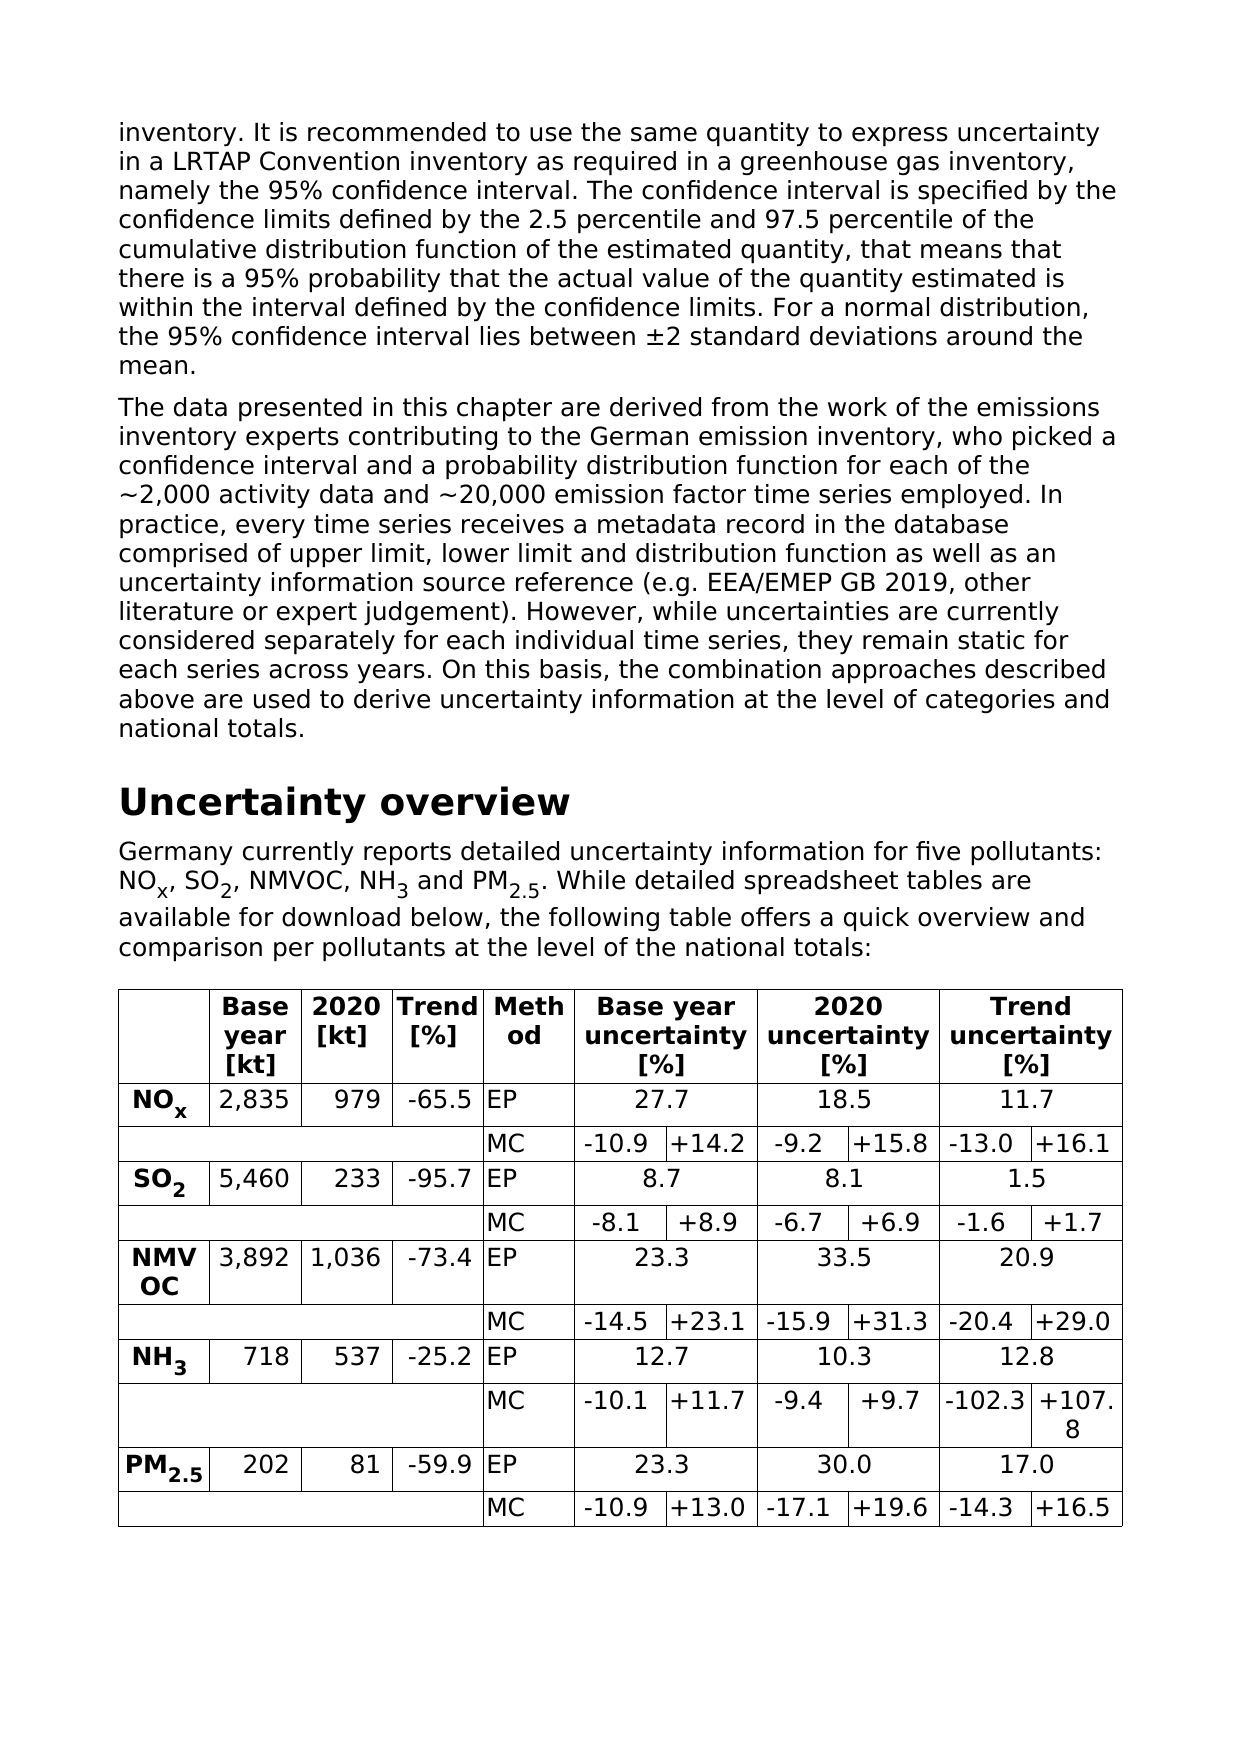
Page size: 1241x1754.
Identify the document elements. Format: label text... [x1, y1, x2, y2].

table_cell -8.1 [575, 1206, 666, 1240]
table_cell [119, 1206, 483, 1240]
table_cell 17.0 [940, 1448, 1122, 1491]
table_cell 8.7 [575, 1162, 757, 1205]
table_cell 979 [302, 1084, 392, 1126]
text inventory. It is recommended to use the same quantity to express uncertainty in a LRTAP Convention inventory as required in a greenhouse gas inventory, namely the 95% confidence interval. The confidence interval is specified by the confidence limits defined by the 2.5 percentile and 97.5 percentile of the cumulative distribution function of the estimated quantity, that means that there is a 95% probability that the actual value of the quantity estimated is within the interval defined by the confidence limits. For a normal distribution, the 95% confidence interval lies between ±2 standard deviations around the mean. [118, 118, 1122, 381]
table_header Trend [%] [393, 990, 483, 1083]
table_cell EP [484, 1084, 574, 1126]
table_cell 10.3 [758, 1340, 939, 1383]
table_cell +16.5 [1032, 1492, 1122, 1526]
table_cell 1,036 [302, 1241, 392, 1304]
table_cell 718 [210, 1340, 301, 1383]
table_cell 12.8 [940, 1340, 1122, 1383]
table_cell +8.9 [667, 1206, 757, 1240]
table_cell +11.7 [667, 1384, 757, 1447]
table_cell +16.1 [1032, 1127, 1122, 1161]
table_cell 20.9 [940, 1241, 1122, 1304]
table_header 2020 uncertainty [%] [758, 990, 939, 1083]
table_cell 1.5 [940, 1162, 1122, 1205]
table_cell -25.2 [393, 1340, 483, 1383]
table_cell +6.9 [849, 1206, 939, 1240]
table_cell +13.0 [667, 1492, 757, 1526]
table_cell 23.3 [575, 1448, 757, 1491]
table_cell -59.9 [393, 1448, 483, 1491]
table_cell +15.8 [849, 1127, 939, 1161]
table_header [119, 990, 209, 1083]
table_header Method [484, 990, 574, 1083]
table_cell [119, 1492, 483, 1526]
table_cell -6.7 [758, 1206, 848, 1240]
table_cell +29.0 [1032, 1305, 1122, 1339]
table_cell [119, 1384, 483, 1447]
table_cell NMVOC [119, 1241, 209, 1304]
table_cell -65.5 [393, 1084, 483, 1126]
table_cell NOx [119, 1084, 209, 1126]
table_cell -73.4 [393, 1241, 483, 1304]
table_cell MC [484, 1384, 574, 1447]
table_cell MC [484, 1305, 574, 1339]
table_cell EP [484, 1241, 574, 1304]
table_cell 8.1 [758, 1162, 939, 1205]
table_cell MC [484, 1492, 574, 1526]
table_header Base year [kt] [210, 990, 301, 1083]
table_cell 537 [302, 1340, 392, 1383]
table_cell MC [484, 1127, 574, 1161]
table_cell 27.7 [575, 1084, 757, 1126]
table_header Base year uncertainty [%] [575, 990, 757, 1083]
table_cell 33.5 [758, 1241, 939, 1304]
table_cell -95.7 [393, 1162, 483, 1205]
table_cell -14.5 [575, 1305, 666, 1339]
table_cell 2,835 [210, 1084, 301, 1126]
table_cell SO2 [119, 1162, 209, 1205]
table_cell [119, 1127, 483, 1161]
table_cell -10.9 [575, 1127, 666, 1161]
table_cell -9.2 [758, 1127, 848, 1161]
table_cell NH3 [119, 1340, 209, 1383]
table_cell -10.9 [575, 1492, 666, 1526]
table_header Trend uncertainty [%] [940, 990, 1122, 1083]
table_cell EP [484, 1448, 574, 1491]
table_cell 5,460 [210, 1162, 301, 1205]
table_cell 233 [302, 1162, 392, 1205]
table_header 2020 [kt] [302, 990, 392, 1083]
table_cell +9.7 [849, 1384, 939, 1447]
table_cell 23.3 [575, 1241, 757, 1304]
table_cell EP [484, 1162, 574, 1205]
table_cell -10.1 [575, 1384, 666, 1447]
table_cell -9.4 [758, 1384, 848, 1447]
table_cell EP [484, 1340, 574, 1383]
table_cell -14.3 [940, 1492, 1031, 1526]
table_cell 202 [210, 1448, 301, 1491]
table_cell +1.7 [1032, 1206, 1122, 1240]
subtitle Uncertainty overview [118, 781, 1122, 824]
table_cell PM2.5 [119, 1448, 209, 1491]
table_cell -20.4 [940, 1305, 1031, 1339]
table_cell 3,892 [210, 1241, 301, 1304]
table_cell [119, 1305, 483, 1339]
table_cell 30.0 [758, 1448, 939, 1491]
table_cell 12.7 [575, 1340, 757, 1383]
table_cell -13.0 [940, 1127, 1031, 1161]
table_cell 18.5 [758, 1084, 939, 1126]
table_cell 81 [302, 1448, 392, 1491]
table_cell MC [484, 1206, 574, 1240]
table_cell -17.1 [758, 1492, 848, 1526]
table_cell +107.8 [1032, 1384, 1122, 1447]
table_cell +23.1 [667, 1305, 757, 1339]
table_cell +19.6 [849, 1492, 939, 1526]
table_cell +14.2 [667, 1127, 757, 1161]
table_cell -102.3 [940, 1384, 1031, 1447]
text Germany currently reports detailed uncertainty information for five pollutants: NOx, SO2, NMVOC, NH3 and PM2.5. While detailed spreadsheet tables are available for download below, the following table offers a quick overview and comparison per pollutants at the level of the national totals: [118, 837, 1122, 962]
table_cell -15.9 [758, 1305, 848, 1339]
table_cell 11.7 [940, 1084, 1122, 1126]
text The data presented in this chapter are derived from the work of the emissions inventory experts contributing to the German emission inventory, who picked a confidence interval and a probability distribution function for each of the ~2,000 activity data and ~20,000 emission factor time series employed. In practice, every time series receives a metadata record in the database comprised of upper limit, lower limit and distribution function as well as an uncertainty information source reference (e.g. EEA/EMEP GB 2019, other literature or expert judgement). However, while uncertainties are currently considered separately for each individual time series, they remain static for each series across years. On this basis, the combination approaches described above are used to derive uncertainty information at the level of categories and national totals. [118, 393, 1122, 743]
table_cell +31.3 [849, 1305, 939, 1339]
table_cell -1.6 [940, 1206, 1031, 1240]
